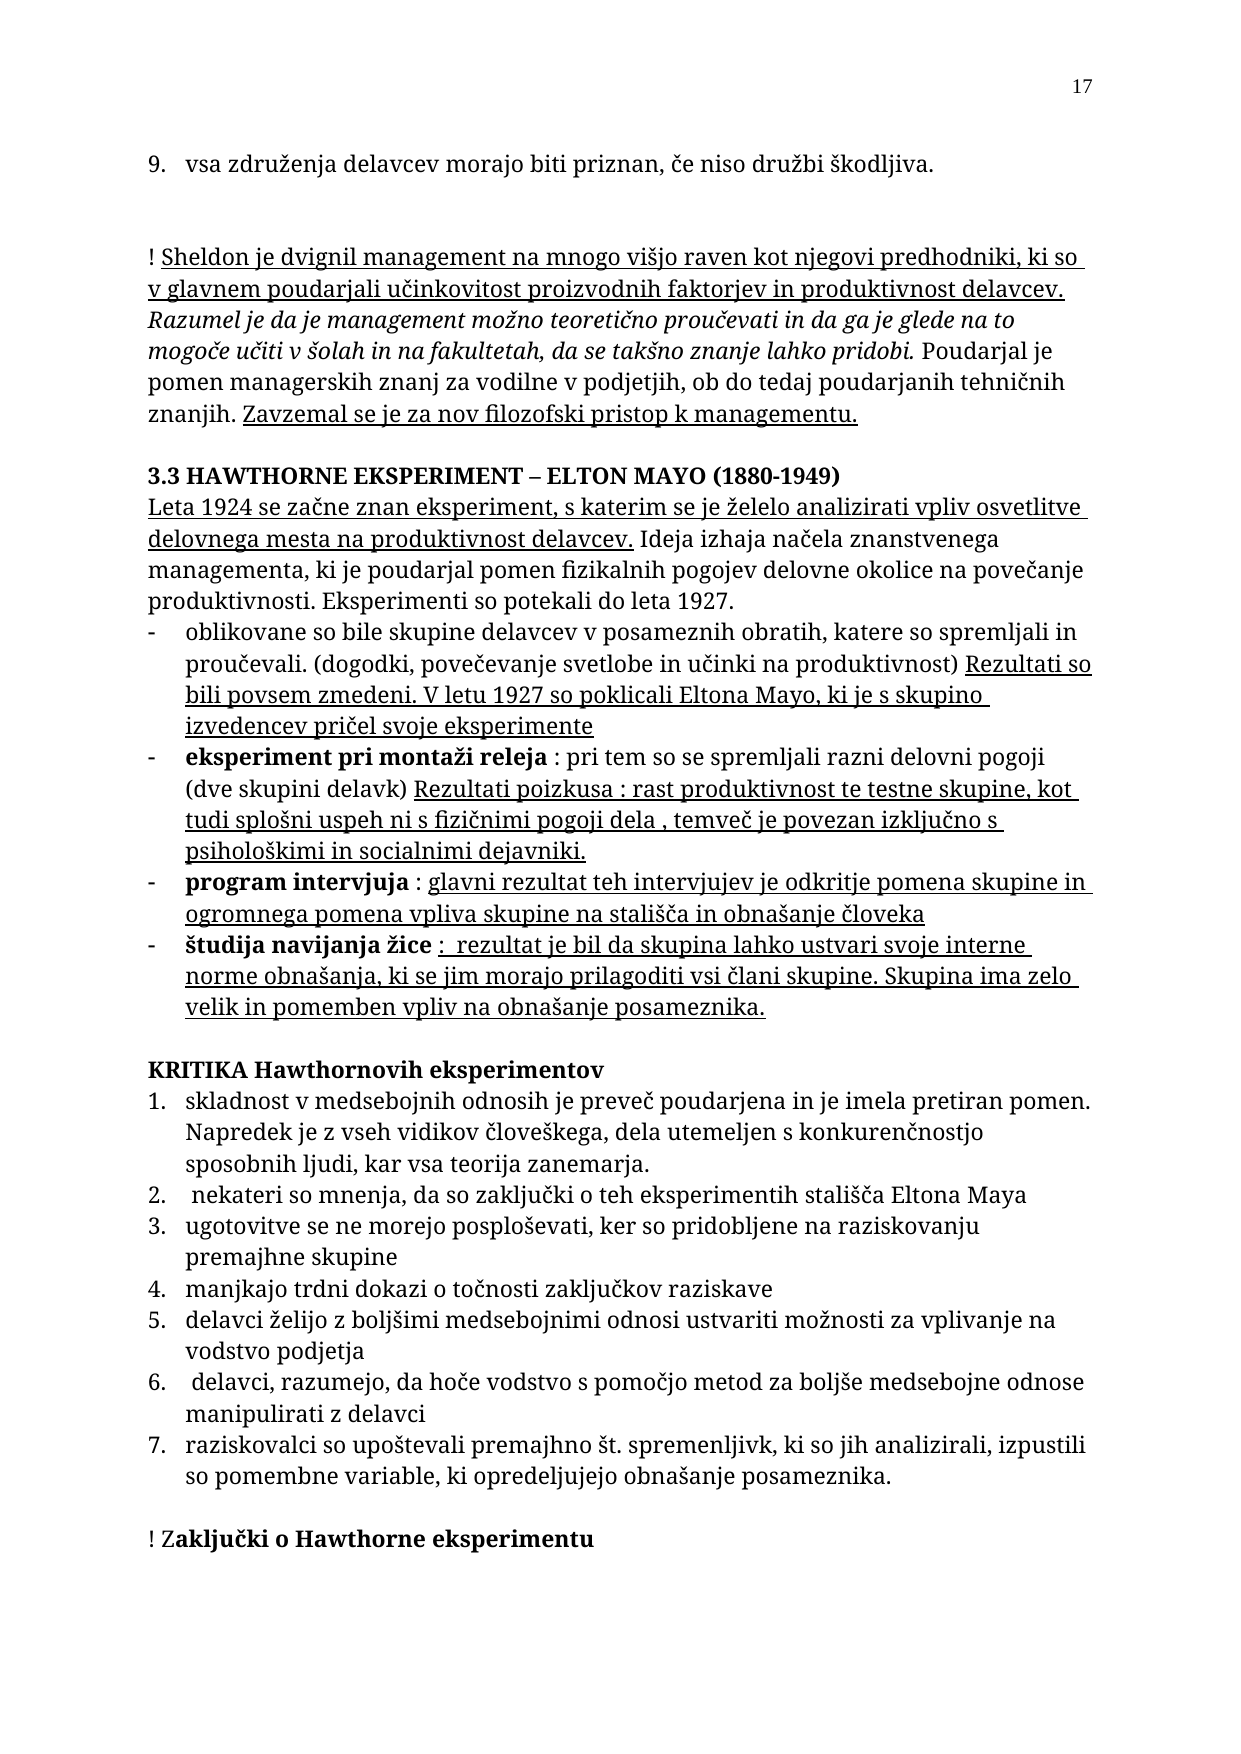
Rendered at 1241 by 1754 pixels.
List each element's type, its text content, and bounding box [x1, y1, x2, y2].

list eksperiment pri montaži releja : pri tem so se spremljali razni delovni pogoji (dve skupini delavk) Rezultati poizkusa : rast produktivnost te testne skupine, kot tudi splošni uspeh ni s fizičnimi pogoji dela , temveč je povezan izključno s psihološkimi in socialnimi dejavniki. [148, 741, 1093, 866]
subtitle 3.3 HAWTHORNE EKSPERIMENT – ELTON MAYO (1880-1949) [148, 460, 1093, 491]
list delavci, razumejo, da hoče vodstvo s pomočjo metod za boljše medsebojne odnose manipulirati z delavci [148, 1366, 1093, 1429]
list ugotovitve se ne morejo posploševati, ker so pridobljene na raziskovanju premajhne skupine [148, 1210, 1093, 1273]
text Leta 1924 se začne znan eksperiment, s katerim se je želelo analizirati vpliv osvetlitve delovnega mesta na produktivnost delavcev. Ideja izhaja načela znanstvenega managementa, ki je poudarjal pomen fizikalnih pogojev delovne okolice na povečanje produktivnosti. Eksperimenti so potekali do leta 1927. [148, 491, 1093, 616]
list program intervjuja : glavni rezultat teh intervjujev je odkritje pomena skupine in ogromnega pomena vpliva skupine na stališča in obnašanje človeka [148, 866, 1093, 929]
text Razumel je da je management možno teoretično proučevati in da ga je glede na to mogoče učiti v šolah in na fakultetah, da se takšno znanje lahko pridobi. Poudarjal je pomen managerskih znanj za vodilne v podjetjih, ob do tedaj poudarjanih tehničnih znanjih. Zavzemal se je za nov filozofski pristop k managementu. [148, 304, 1093, 429]
list skladnost v medsebojnih odnosih je preveč poudarjena in je imela pretiran pomen. Napredek je z vseh vidikov človeškega, dela utemeljen s konkurenčnostjo sposobnih ljudi, kar vsa teorija zanemarja. [148, 1085, 1093, 1179]
text ! Sheldon je dvignil management na mnogo višjo raven kot njegovi predhodniki, ki so v glavnem poudarjali učinkovitost proizvodnih faktorjev in produktivnost delavcev. [148, 241, 1093, 304]
text KRITIKA Hawthornovih eksperimentov [148, 1054, 1093, 1085]
list nekateri so mnenja, da so zaključki o teh eksperimentih stališča Eltona Maya [148, 1179, 1093, 1210]
list vsa združenja delavcev morajo biti priznan, če niso družbi škodljiva. [148, 148, 1093, 179]
list delavci želijo z boljšimi medsebojnimi odnosi ustvariti možnosti za vplivanje na vodstvo podjetja [148, 1304, 1093, 1366]
list oblikovane so bile skupine delavcev v posameznih obratih, katere so spremljali in proučevali. (dogodki, povečevanje svetlobe in učinki na produktivnost) Rezultati so bili povsem zmedeni. V letu 1927 so poklicali Eltona Mayo, ki je s skupino izvedencev pričel svoje eksperimente [148, 616, 1093, 741]
list študija navijanja žice : rezultat je bil da skupina lahko ustvari svoje interne norme obnašanja, ki se jim morajo prilagoditi vsi člani skupine. Skupina ima zelo velik in pomemben vpliv na obnašanje posameznika. [148, 929, 1093, 1023]
list manjkajo trdni dokazi o točnosti zaključkov raziskave [148, 1273, 1093, 1304]
list raziskovalci so upoštevali premajhno št. spremenljivk, ki so jih analizirali, izpustili so pomembne variable, ki opredeljujejo obnašanje posameznika. [148, 1429, 1093, 1491]
text ! Zaključki o Hawthorne eksperimentu [148, 1523, 1093, 1554]
